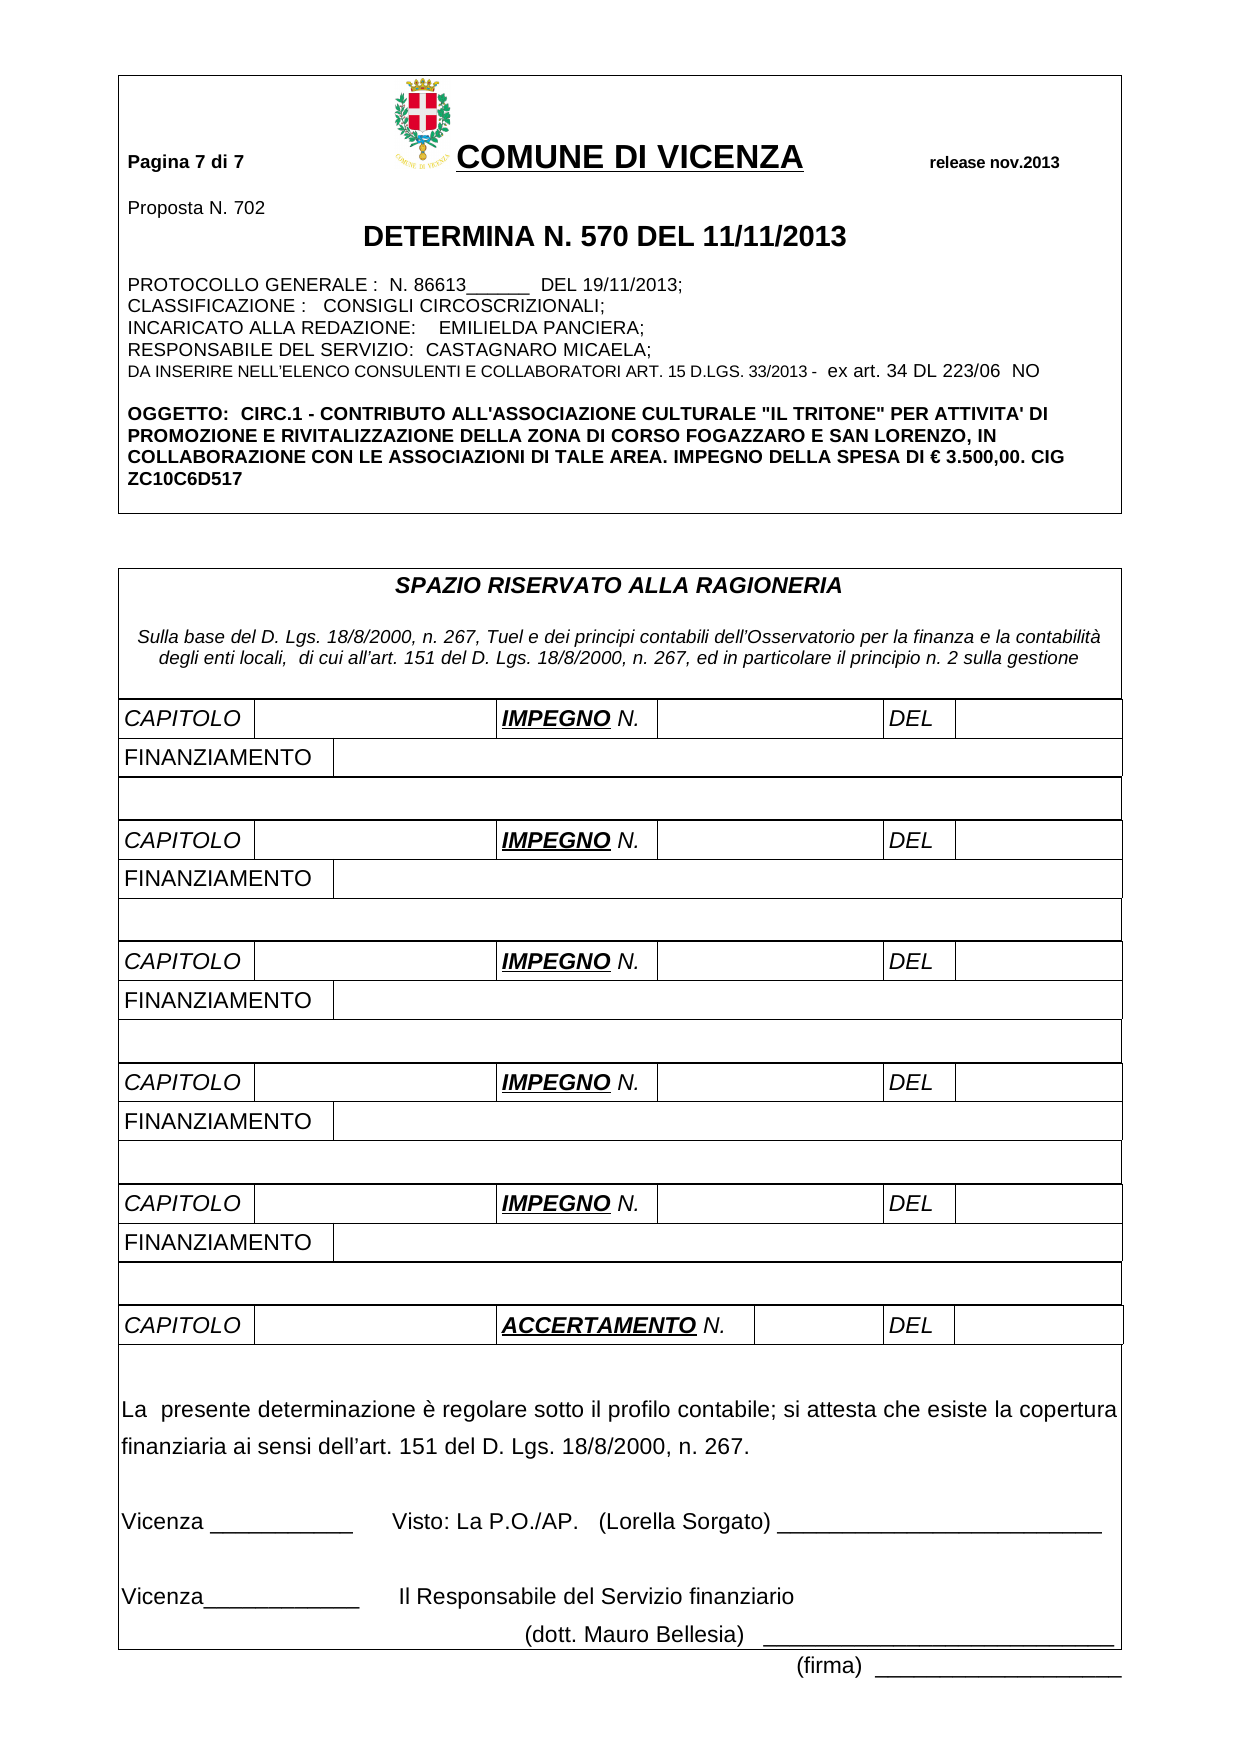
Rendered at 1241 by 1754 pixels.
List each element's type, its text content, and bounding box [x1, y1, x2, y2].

table_header CAPITOLO [119, 1064, 254, 1101]
table_header FINANZIAMENTO [119, 1102, 333, 1140]
table_header CAPITOLO [119, 1306, 254, 1344]
table_header CAPITOLO [119, 1185, 254, 1222]
table_header FINANZIAMENTO [119, 739, 333, 776]
table_header IMPEGNO N. [497, 1185, 657, 1222]
table_header DEL [884, 700, 955, 737]
table_header [658, 1185, 883, 1222]
table_header FINANZIAMENTO [119, 860, 333, 897]
text La presente determinazione è regolare sotto il profilo contabile; si attesta che esiste la copertura finanziaria ai sensi dell’art. 151 del D. Lgs. 18/8/2000, n. 267. [119, 1381, 1121, 1459]
table_header DEL [884, 1185, 955, 1222]
table_header [334, 1102, 1122, 1140]
table_header DEL [884, 942, 955, 980]
table_header DEL [884, 1306, 954, 1344]
table_header FINANZIAMENTO [119, 1224, 333, 1261]
table_header IMPEGNO N. [497, 942, 657, 980]
table_header IMPEGNO N. [497, 1064, 657, 1101]
table_header ACCERTAMENTO N. [497, 1306, 754, 1344]
table_header [956, 700, 1122, 737]
text SPAZIO RISERVATO ALLA RAGIONERIA [119, 569, 1121, 598]
table_header [255, 700, 496, 737]
table_header [956, 821, 1122, 859]
table_header [658, 1064, 883, 1101]
table_header [956, 1064, 1122, 1101]
table_header DEL [884, 1064, 955, 1101]
table_header [956, 942, 1122, 980]
picture [394, 78, 451, 169]
table_header [658, 942, 883, 980]
table_header [955, 1306, 1123, 1344]
table_header IMPEGNO N. [497, 700, 657, 737]
table_header IMPEGNO N. [497, 821, 657, 859]
table_header [255, 1306, 496, 1344]
table_header DEL [884, 821, 955, 859]
text (dott. Mauro Bellesia) ___________________________ [119, 1606, 1121, 1649]
text Vicenza____________ Il Responsabile del Servizio finanziario [119, 1569, 1121, 1606]
table_header [255, 1064, 496, 1101]
table_header CAPITOLO [119, 942, 254, 980]
table_header CAPITOLO [119, 700, 254, 737]
table_header [334, 981, 1122, 1019]
table_header [956, 1185, 1122, 1222]
table_header FINANZIAMENTO [119, 981, 333, 1019]
text Vicenza ___________ Visto: La P.O./AP. (Lorella Sorgato) _________________________ [119, 1494, 1121, 1534]
table_header [658, 821, 883, 859]
table_header [255, 942, 496, 980]
table_header CAPITOLO [119, 821, 254, 859]
table_header [255, 821, 496, 859]
table_header [658, 700, 883, 737]
text Sulla base del D. Lgs. 18/8/2000, n. 267, Tuel e dei principi contabili dell’Osservatorio per la finanza e la contabilità degli enti locali, di cui all’art. 151 del D. Lgs. 18/8/2000, n. 267, ed in particolare il principio n. 2 sulla gestione [119, 622, 1121, 669]
table_header [334, 860, 1122, 897]
table_header [334, 739, 1122, 776]
table_header [334, 1224, 1122, 1261]
table_header [255, 1185, 496, 1222]
table_header [755, 1306, 883, 1344]
